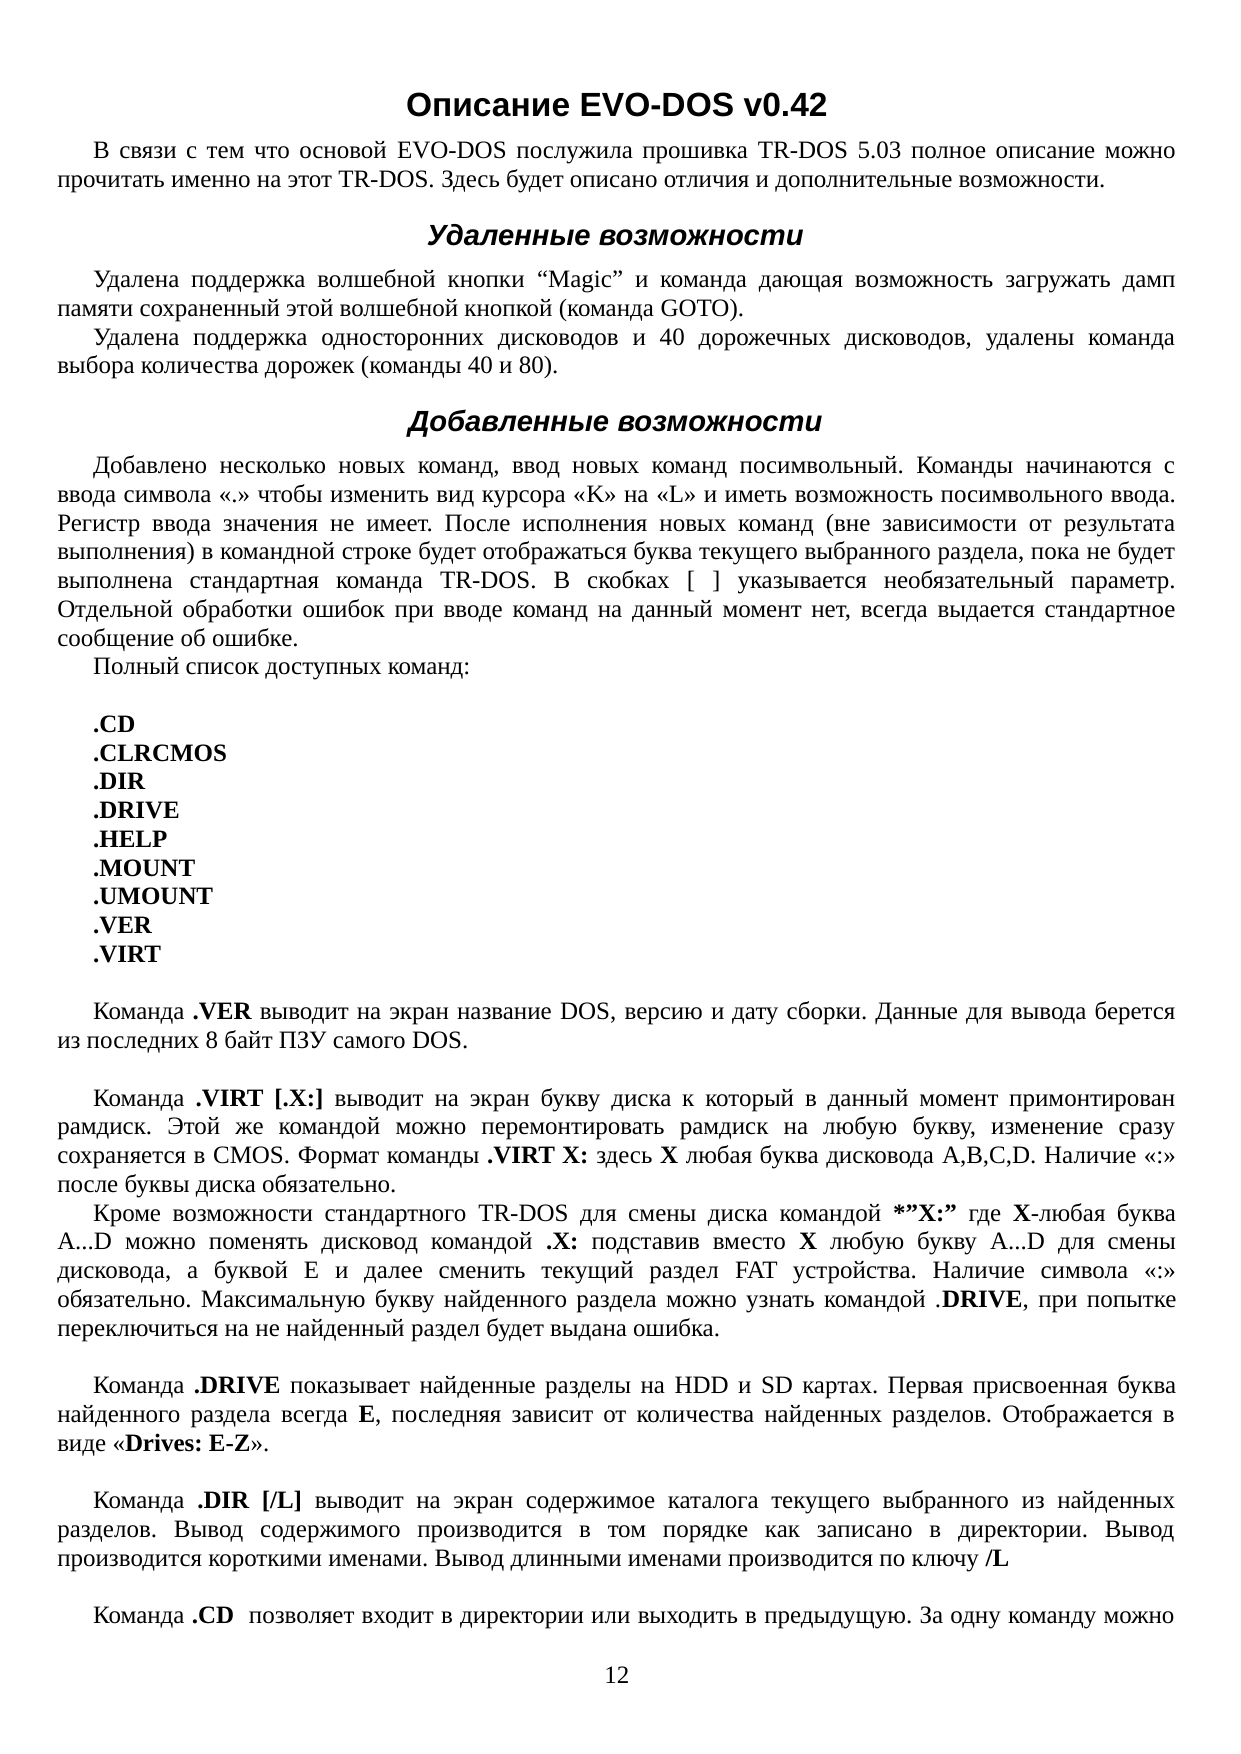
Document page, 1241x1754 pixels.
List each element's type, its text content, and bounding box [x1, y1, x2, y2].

text .DIR [57, 766, 1176, 795]
text .VER [57, 910, 1176, 939]
text .CLRCMOS [57, 738, 1176, 766]
text .MOUNT [57, 853, 1176, 881]
text .VIRT [57, 939, 1176, 968]
subtitle Добавленные возможности [57, 404, 1176, 438]
text .UMOUNT [57, 881, 1176, 910]
text .CD [57, 709, 1176, 738]
text В связи с тем что основой EVO-DOS послужила прошивка TR-DOS 5.03 полное описание можно прочитать именно на этот TR-DOS. Здесь будет описано отличия и дополнительные возможности. [57, 136, 1176, 193]
text Удалена поддержка волшебной кнопки “Magic” и команда дающая возможность загружать дамп памяти сохраненный этой волшебной кнопкой (команда GOTO). [57, 264, 1176, 322]
text Команда .VER выводит на экран название DOS, версию и дату сборки. Данные для вывода берется из последних 8 байт ПЗУ самого DOS. [57, 996, 1176, 1054]
subtitle Описание EVO-DOS v0.42 [57, 84, 1176, 123]
text Команда .DIR [/L] выводит на экран содержимое каталога текущего выбранного из найденных разделов. Вывод содержимого производится в том порядке как записано в директории. Вывод производится короткими именами. Вывод длинными именами производится по ключу /L [57, 1485, 1176, 1571]
text Команда .CD позволяет входит в директории или выходить в предыдущую. За одну команду можно [57, 1600, 1176, 1629]
subtitle Удаленные возможности [57, 218, 1176, 252]
text Кроме возможности стандартного TR-DOS для смены диска командой *”X:” где X-любая буква A...D можно поменять дисковод командой .X: подставив вместо X любую букву A...D для смены дисковода, а буквой E и далее сменить текущий раздел FAT устройства. Наличие символа «:» обязательно. Максимальную букву найденного раздела можно узнать командой .DRIVE, при попытке переключиться на не найденный раздел будет выдана ошибка. [57, 1198, 1176, 1341]
text Команда .DRIVE показывает найденные разделы на HDD и SD картах. Первая присвоенная буква найденного раздела всегда E, последняя зависит от количества найденных разделов. Отображается в виде «Drives: E-Z». [57, 1370, 1176, 1456]
text Добавлено несколько новых команд, ввод новых команд посимвольный. Команды начинаются с ввода символа «.» чтобы изменить вид курсора «K» на «L» и иметь возможность посимвольного ввода. Регистр ввода значения не имеет. После исполнения новых команд (вне зависимости от результата выполнения) в командной строке будет отображаться буква текущего выбранного раздела, пока не будет выполнена стандартная команда TR-DOS. В скобках [ ] указывается необязательный параметр. Отдельной обработки ошибок при вводе команд на данный момент нет, всегда выдается стандартное сообщение об ошибке. [57, 450, 1176, 651]
text .HELP [57, 824, 1176, 853]
text Полный список доступных команд: [57, 651, 1176, 680]
text Команда .VIRT [.X:] выводит на экран букву диска к который в данный момент примонтирован рамдиск. Этой же командой можно перемонтировать рамдиск на любую букву, изменение сразу сохраняется в CMOS. Формат команды .VIRT X: здесь X любая буква дисковода A,B,C,D. Наличие «:» после буквы диска обязательно. [57, 1083, 1176, 1198]
text .DRIVE [57, 795, 1176, 824]
text Удалена поддержка односторонних дисководов и 40 дорожечных дисководов, удалены команда выбора количества дорожек (команды 40 и 80). [57, 322, 1176, 379]
